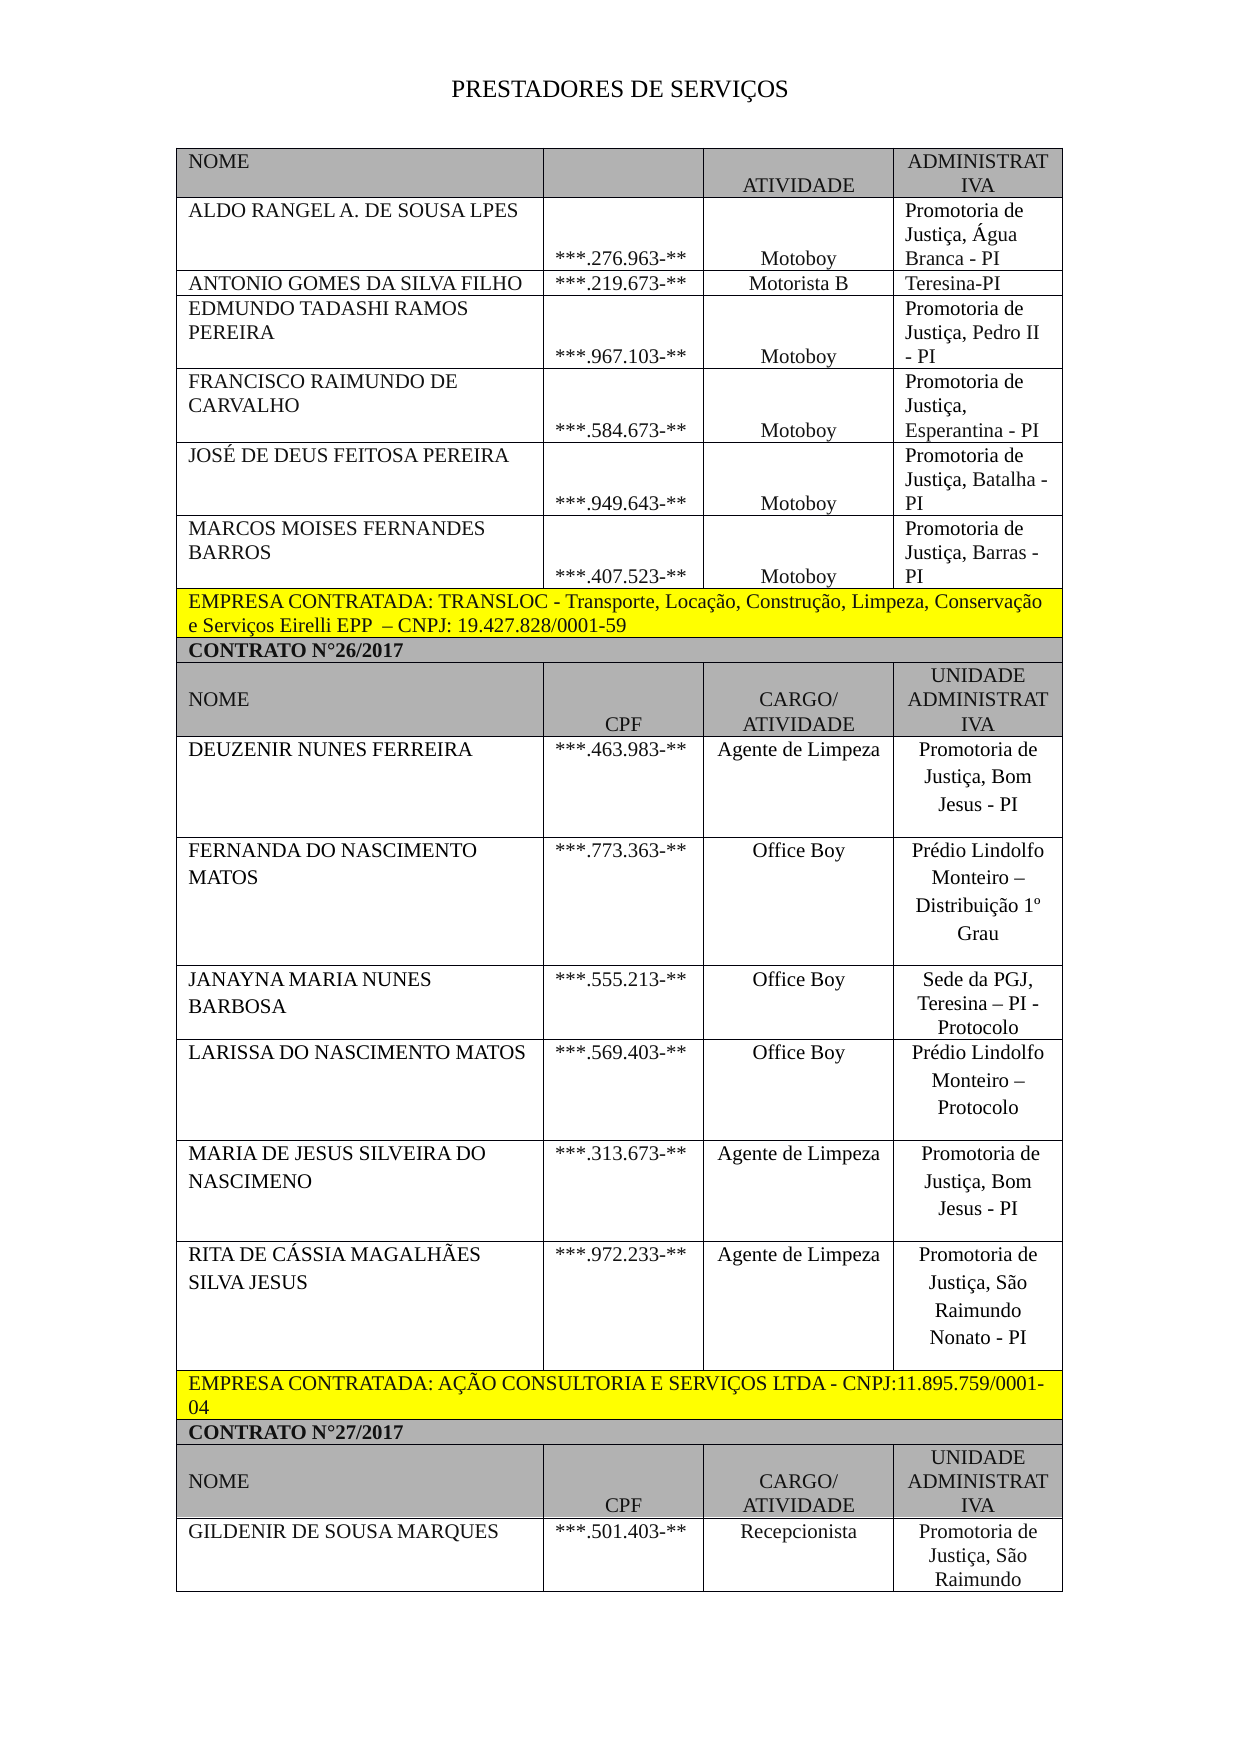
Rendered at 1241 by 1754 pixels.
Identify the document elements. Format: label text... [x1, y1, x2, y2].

table_cell ATIVIDADE [704, 149, 893, 197]
table_cell ADMINISTRATIVA [894, 149, 1062, 197]
table_cell ***.313.673-** [544, 1141, 703, 1241]
table_cell UNIDADE ADMINISTRATIVA [894, 1445, 1062, 1517]
table_cell ***.972.233-** [544, 1242, 703, 1370]
table_cell NOME [177, 663, 543, 736]
table_cell Promotoria de Justiça, Pedro II - PI [894, 296, 1062, 368]
table_cell Prédio Lindolfo Monteiro – Distribuição 1º Grau [894, 838, 1062, 965]
table_cell ALDO RANGEL A. DE SOUSA LPES [177, 198, 543, 270]
table_cell Agente de Limpeza [704, 1141, 893, 1241]
table_cell Agente de Limpeza [704, 737, 893, 837]
table_cell ***.967.103-** [544, 296, 703, 368]
table_cell [544, 149, 703, 197]
table_cell Motoboy [704, 296, 893, 368]
table_cell Promotoria de Justiça, Barras - PI [894, 516, 1062, 588]
table_cell Office Boy [704, 838, 893, 965]
table_cell Agente de Limpeza [704, 1242, 893, 1370]
table_cell Promotoria de Justiça, Bom Jesus - PI [894, 1141, 1062, 1241]
table_cell Motorista B [704, 271, 893, 295]
table_cell JOSÉ DE DEUS FEITOSA PEREIRA [177, 443, 543, 515]
table_cell ***.773.363-** [544, 838, 703, 965]
table_cell MARIA DE JESUS SILVEIRA DO NASCIMENO [177, 1141, 543, 1241]
table_cell GILDENIR DE SOUSA MARQUES [177, 1519, 543, 1591]
table_cell Promotoria de Justiça, Esperantina - PI [894, 369, 1062, 442]
table_cell FRANCISCO RAIMUNDO DE CARVALHO [177, 369, 543, 442]
table_cell ***.555.213-** [544, 966, 703, 1039]
table_cell Recepcionista [704, 1519, 893, 1591]
table_cell Motoboy [704, 198, 893, 270]
table_cell Promotoria de Justiça, Batalha - PI [894, 443, 1062, 515]
table_cell CONTRATO N°26/2017 [177, 638, 1062, 662]
table_cell Office Boy [704, 966, 893, 1039]
table_cell ***.219.673-** [544, 271, 703, 295]
table_cell MARCOS MOISES FERNANDES BARROS [177, 516, 543, 588]
table_cell ***.407.523-** [544, 516, 703, 588]
table_cell Motoboy [704, 443, 893, 515]
table_cell CPF [544, 663, 703, 736]
table_cell NOME [177, 1445, 543, 1517]
table_cell ***.276.963-** [544, 198, 703, 270]
table_cell ANTONIO GOMES DA SILVA FILHO [177, 271, 543, 295]
table_cell Motoboy [704, 516, 893, 588]
table_cell Office Boy [704, 1040, 893, 1140]
table_cell Sede da PGJ, Teresina – PI - Protocolo [894, 966, 1062, 1039]
table_cell ***.949.643-** [544, 443, 703, 515]
table_cell RITA DE CÁSSIA MAGALHÃES SILVA JESUS [177, 1242, 543, 1370]
table_cell UNIDADE ADMINISTRATIVA [894, 663, 1062, 736]
table_cell Promotoria de Justiça, Água Branca - PI [894, 198, 1062, 270]
table_cell CARGO/ ATIVIDADE [704, 663, 893, 736]
table_cell ***.584.673-** [544, 369, 703, 442]
table_cell Motoboy [704, 369, 893, 442]
table_cell FERNANDA DO NASCIMENTO MATOS [177, 838, 543, 965]
table_cell ***.501.403-** [544, 1519, 703, 1591]
table_cell Teresina-PI [894, 271, 1062, 295]
table_cell CONTRATO N°27/2017 [177, 1420, 1062, 1444]
table_cell EDMUNDO TADASHI RAMOS PEREIRA [177, 296, 543, 368]
table_cell ***.463.983-** [544, 737, 703, 837]
table_cell Promotoria de Justiça, São Raimundo Nonato - PI [894, 1242, 1062, 1370]
table_cell Promotoria de Justiça, São Raimundo [894, 1519, 1062, 1591]
table_cell JANAYNA MARIA NUNES BARBOSA [177, 966, 543, 1039]
table_cell NOME [177, 149, 543, 197]
table_cell Prédio Lindolfo Monteiro – Protocolo [894, 1040, 1062, 1140]
table_cell CARGO/ ATIVIDADE [704, 1445, 893, 1517]
table_cell CPF [544, 1445, 703, 1517]
table_cell ***.569.403-** [544, 1040, 703, 1140]
table_cell LARISSA DO NASCIMENTO MATOS [177, 1040, 543, 1140]
table_cell DEUZENIR NUNES FERREIRA [177, 737, 543, 837]
table_cell Promotoria de Justiça, Bom Jesus - PI [894, 737, 1062, 837]
